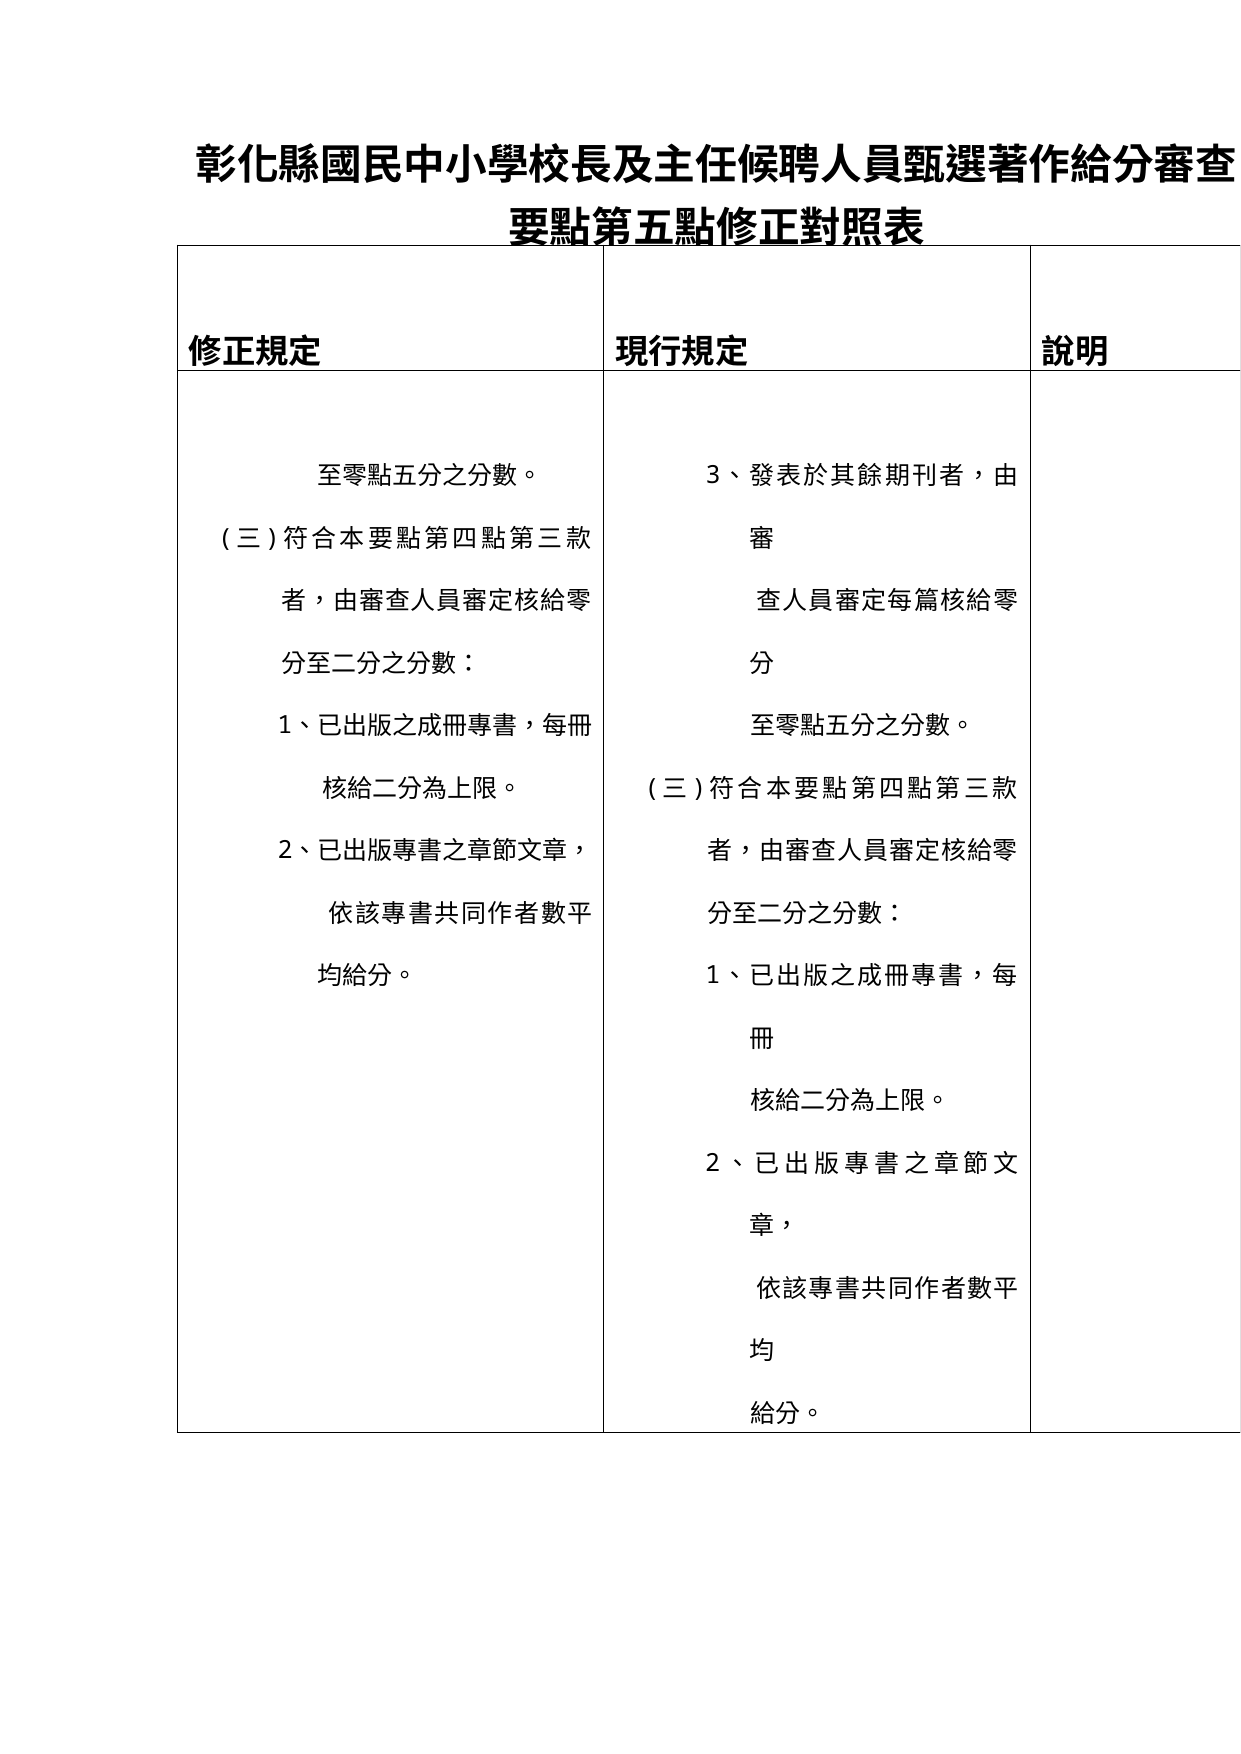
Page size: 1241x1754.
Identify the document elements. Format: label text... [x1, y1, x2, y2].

table_cell 現行規定 [604, 246, 1030, 369]
table_cell 3、發表於其餘期刊者，由審 查人員審定每篇核給零分 至零點五分之分數。 (三)符合本要點第四點第三款者，由審查人員審定核給零分至二分之分數： 1、已出版之成冊專書，每冊 核給二分為上限。 2、已出版專書之章節文章， 依該專書共同作者數平均 給分。 [604, 371, 1030, 1432]
table_cell 至零點五分之分數。 (三)符合本要點第四點第三款者，由審查人員審定核給零分至二分之分數： 1、已出版之成冊專書，每冊 核給二分為上限。 2、已出版專書之章節文章， 依該專書共同作者數平均給分。 [178, 371, 603, 1432]
table_header 彰化縣國民中小學校長及主任候聘人員甄選著作給分審查要點第五點修正對照表 [177, 120, 1240, 244]
table_cell 修正規定 [178, 246, 603, 369]
table_cell 參考科技部期刊評比等級修正給分標準。 [1031, 371, 1240, 1432]
table_cell 說明 [1031, 246, 1240, 369]
